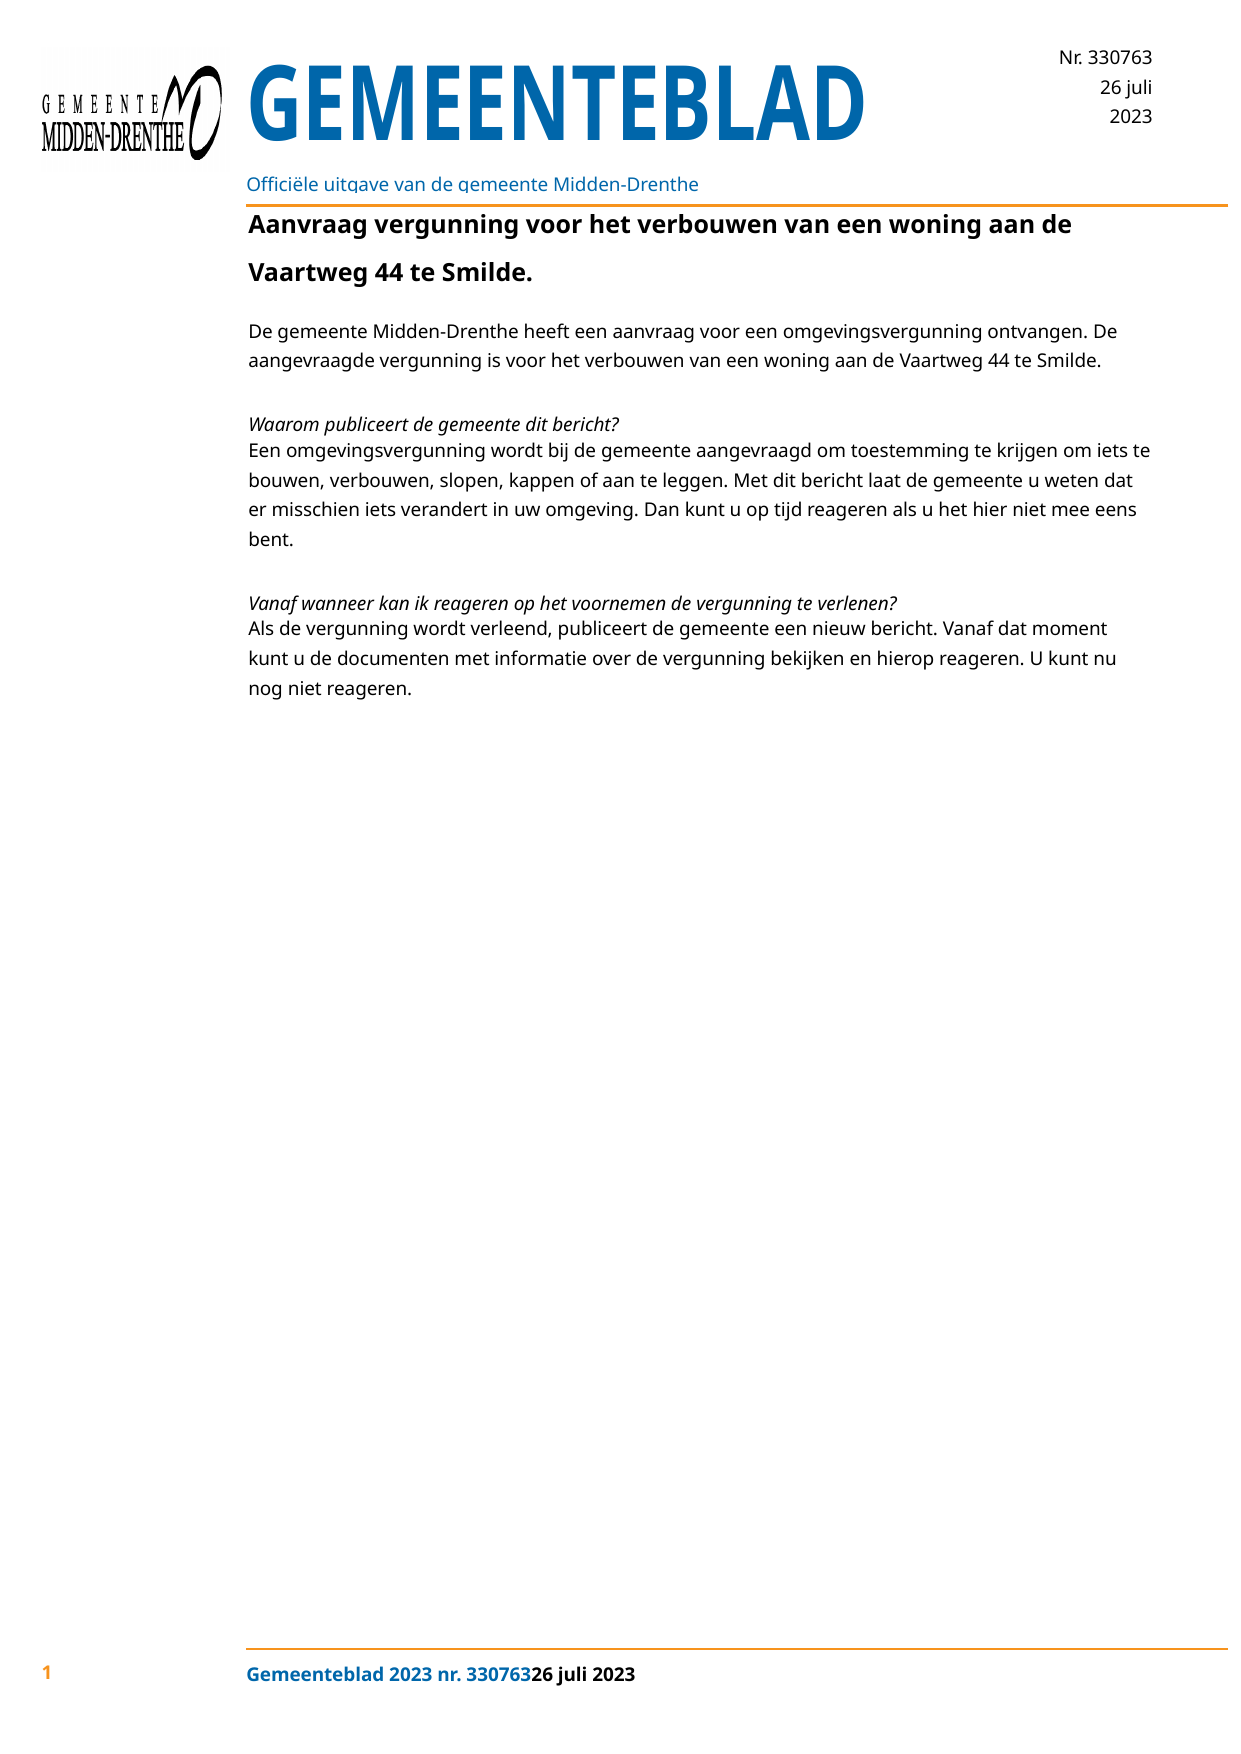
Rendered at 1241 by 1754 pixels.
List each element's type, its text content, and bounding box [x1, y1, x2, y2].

text De gemeente Midden-Drenthe heeft een aanvraag voor een omgevingsvergunning ontvangen. De aangevraagde vergunning is voor het verbouwen van een woning aan de Vaartweg 44 te Smilde. [248, 318, 1152, 373]
picture [41, 47, 231, 172]
text Vanaf wanneer kan ik reageren op het voornemen de vergunning te verlenen? [248, 590, 1152, 616]
text Een omgevingsvergunning wordt bij de gemeente aangevraagd om toestemming te krijgen om iets te bouwen, verbouwen, slopen, kappen of aan te leggen. Met dit bericht laat de gemeente u weten dat er misschien iets verandert in uw omgeving. Dan kunt u op tijd reageren als u het hier niet mee eens bent. [248, 437, 1152, 552]
text Als de vergunning wordt verleend, publiceert de gemeente een nieuw bericht. Vanaf dat moment kunt u de documenten met informatie over de vergunning bekijken en hierop reageren. U kunt nu nog niet reageren. [248, 616, 1152, 701]
text Waarom publiceert de gemeente dit bericht? [248, 411, 1152, 437]
text Aanvraag vergunning voor het verbouwen van een woning aan de Vaartweg 44 te Smilde. [248, 207, 1152, 288]
